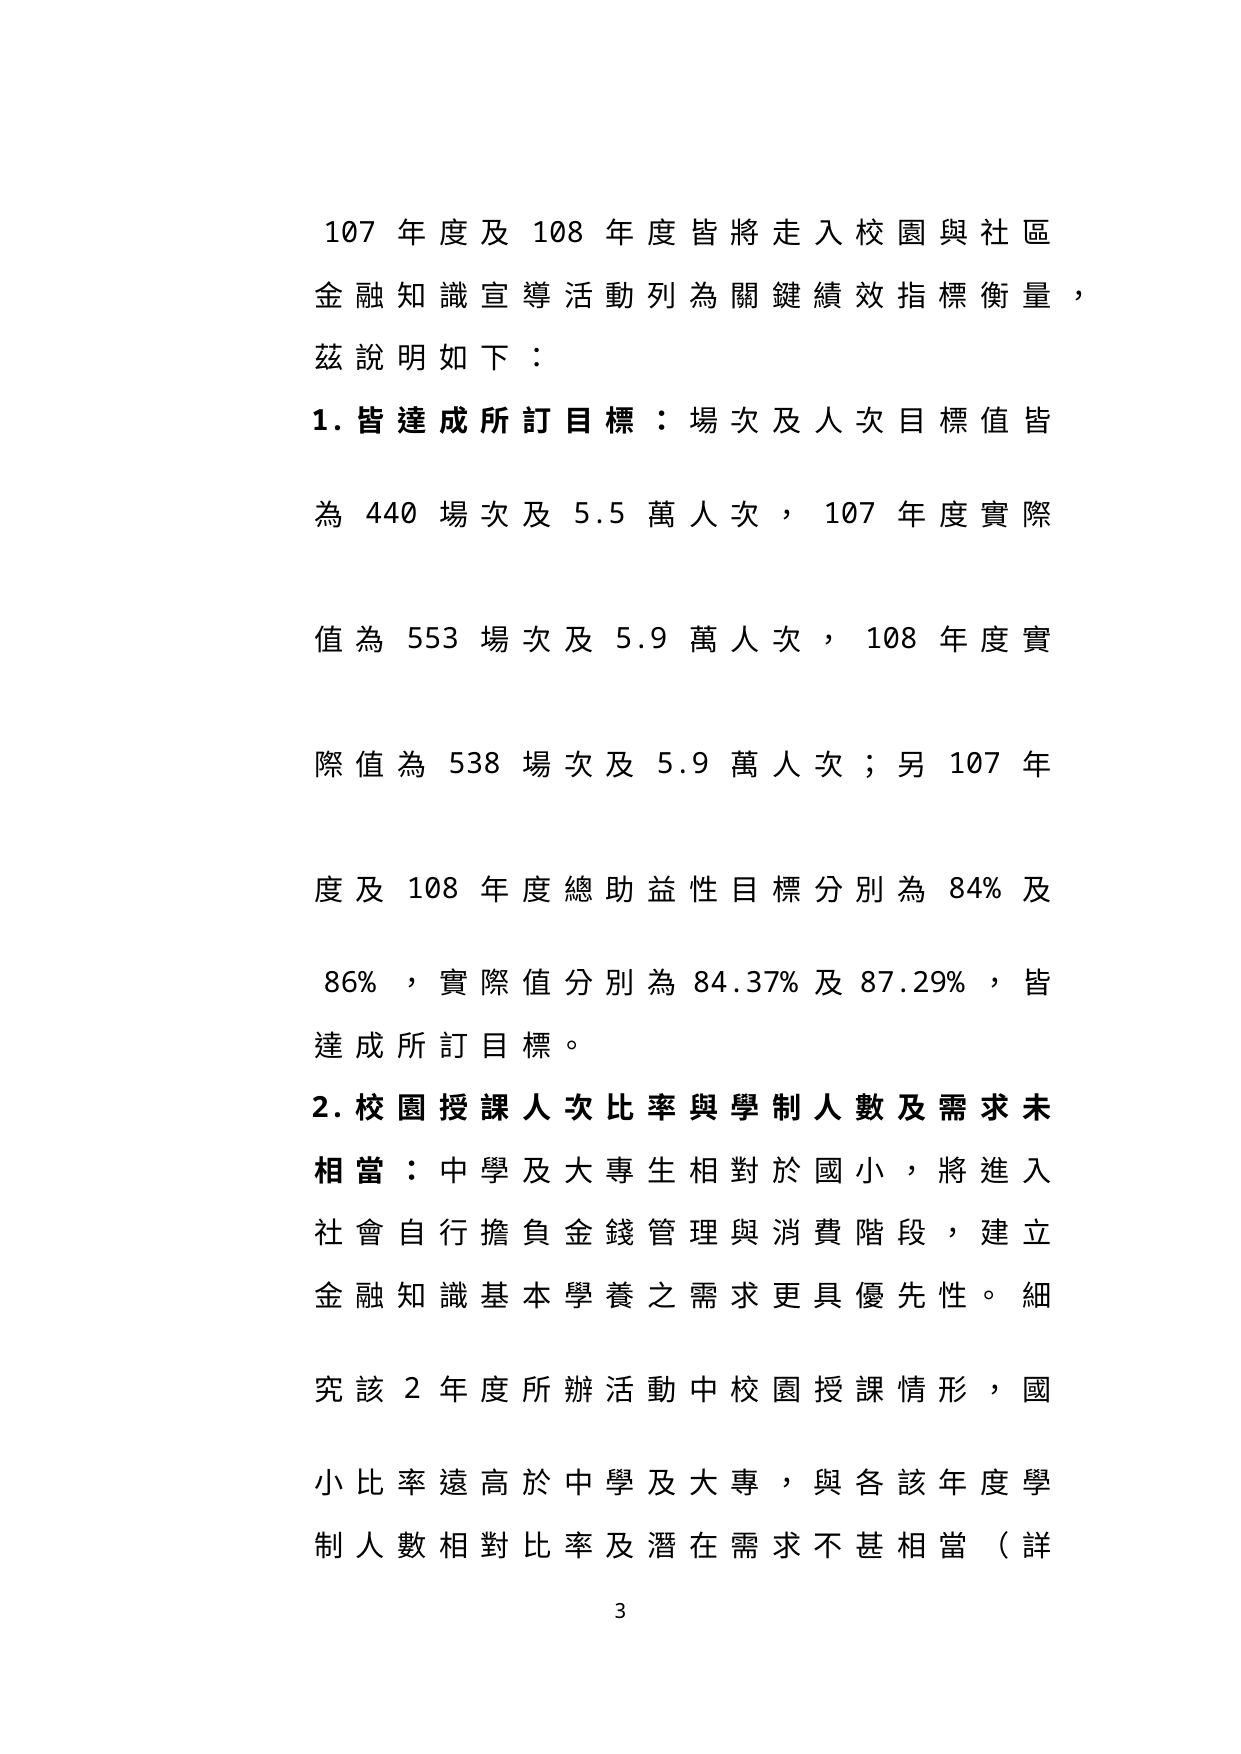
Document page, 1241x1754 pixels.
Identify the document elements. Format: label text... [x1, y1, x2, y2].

text 金管會自95年起訂定「金融知識普及工作推動計畫」，已邁入第5期工作階段（107年至109年），辦理金融知識線上競賽、財金知識講座、消保新知宣導、投資未來系列講座、金融知識推廣計畫研習、走入校園與社區金融知識宣導活動等。107年度及108年度皆將走入校園與社區金融知識宣導活動列為關鍵績效指標衡量，茲說明如下： [271, 189, 1058, 377]
text 1.皆達成所訂目標：場次及人次目標值皆為440場次及5.5萬人次，107年度實際值為553場次及5.9萬人次，108年度實際值為538場次及5.9萬人次；另107年度及108年度總助益性目標分別為84%及86%，實際值分別為84.37%及87.29%，皆達成所訂目標。 [271, 377, 1058, 1064]
text 2.校園授課人次比率與學制人數及需求未相當：中學及大專生相對於國小，將進入社會自行擔負金錢管理與消費階段，建立金融知識基本學養之需求更具優先性。細究該2年度所辦活動中校園授課情形，國小比率遠高於中學及大專，與各該年度學制人數相對比率及潛在需求不甚相當（詳 [271, 1064, 1058, 1564]
